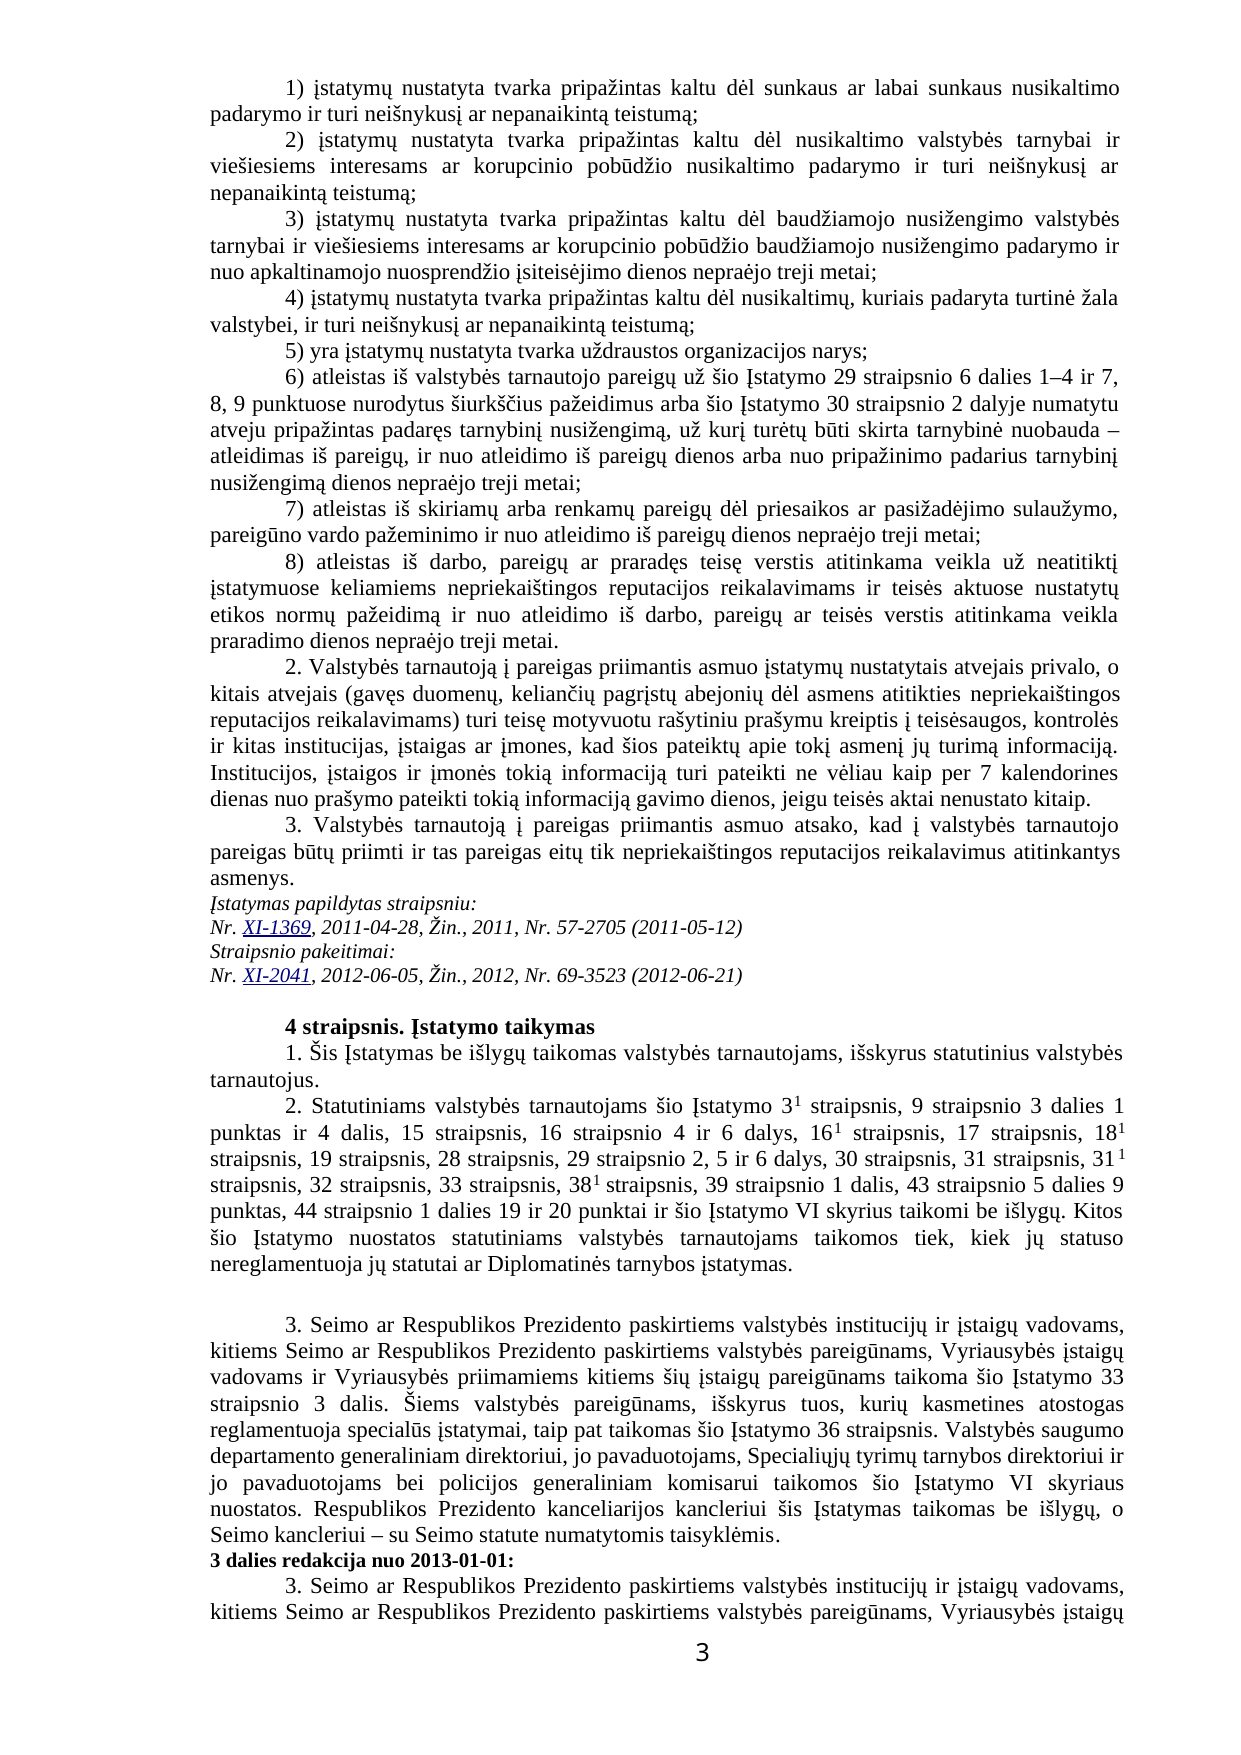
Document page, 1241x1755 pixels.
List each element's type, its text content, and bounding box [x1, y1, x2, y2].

text 1. Šis Įstatymas be išlygų taikomas valstybės tarnautojams, išskyrus statutinius valstybės tarnautojus. [210, 1039, 1126, 1092]
text Straipsnio pakeitimai: [210, 939, 1120, 963]
text 4 straipsnis. Įstatymo taikymas [210, 1013, 1126, 1039]
text 2. Valstybės tarnautoją į pareigas priimantis asmuo įstatymų nustatytais atvejais privalo, o kitais atvejais (gavęs duomenų, keliančių pagrįstų abejonių dėl asmens atitikties nepriekaištingos reputacijos reikalavimams) turi teisę motyvuotu rašytiniu prašymu kreiptis į teisėsaugos, kontrolės ir kitas institucijas, įstaigas ar įmones, kad šios pateiktų apie tokį asmenį jų turimą informaciją. Institucijos, įstaigos ir įmonės tokią informaciją turi pateikti ne vėliau kaip per 7 kalendorines dienas nuo prašymo pateikti tokią informaciją gavimo dienos, jeigu teisės aktai nenustato kitaip. [210, 653, 1120, 811]
text 8) atleistas iš darbo, pareigų ar praradęs teisę verstis atitinkama veikla už neatitiktį įstatymuose keliamiems nepriekaištingos reputacijos reikalavimams ir teisės aktuose nustatytų etikos normų pažeidimą ir nuo atleidimo iš darbo, pareigų ar teisės verstis atitinkama veikla praradimo dienos nepraėjo treji metai. [210, 548, 1120, 653]
text 7) atleistas iš skiriamų arba renkamų pareigų dėl priesaikos ar pasižadėjimo sulaužymo, pareigūno vardo pažeminimo ir nuo atleidimo iš pareigų dienos nepraėjo treji metai; [210, 495, 1120, 548]
text 2. Statutiniams valstybės tarnautojams šio Įstatymo 31 straipsnis, 9 straipsnio 3 dalies 1 punktas ir 4 dalis, 15 straipsnis, 16 straipsnio 4 ir 6 dalys, 161 straipsnis, 17 straipsnis, 181 straipsnis, 19 straipsnis, 28 straipsnis, 29 straipsnio 2, 5 ir 6 dalys, 30 straipsnis, 31 straipsnis, 311 straipsnis, 32 straipsnis, 33 straipsnis, 381 straipsnis, 39 straipsnio 1 dalis, 43 straipsnio 5 dalies 9 punktas, 44 straipsnio 1 dalies 19 ir 20 punktai ir šio Įstatymo VI skyrius taikomi be išlygų. Kitos šio Įstatymo nuostatos statutiniams valstybės tarnautojams taikomos tiek, kiek jų statuso nereglamentuoja jų statutai ar Diplomatinės tarnybos įstatymas. [210, 1092, 1126, 1277]
text 3 dalies redakcija nuo 2013-01-01: [210, 1548, 1126, 1572]
text 6) atleistas iš valstybės tarnautojo pareigų už šio Įstatymo 29 straipsnio 6 dalies 1–4 ir 7, 8, 9 punktuose nurodytus šiurkščius pažeidimus arba šio Įstatymo 30 straipsnio 2 dalyje numatytu atveju pripažintas padaręs tarnybinį nusižengimą, už kurį turėtų būti skirta tarnybinė nuobauda – atleidimas iš pareigų, ir nuo atleidimo iš pareigų dienos arba nuo pripažinimo padarius tarnybinį nusižengimą dienos nepraėjo treji metai; [210, 363, 1120, 495]
text Nr. XI-1369, 2011-04-28, Žin., 2011, Nr. 57-2705 (2011-05-12) [210, 914, 1120, 939]
text Nr. XI-2041, 2012-06-05, Žin., 2012, Nr. 69-3523 (2012-06-21) [210, 963, 1120, 987]
text 3) įstatymų nustatyta tvarka pripažintas kaltu dėl baudžiamojo nusižengimo valstybės tarnybai ir viešiesiems interesams ar korupcinio pobūdžio baudžiamojo nusižengimo padarymo ir nuo apkaltinamojo nuosprendžio įsiteisėjimo dienos nepraėjo treji metai; [210, 205, 1120, 284]
text 1) įstatymų nustatyta tvarka pripažintas kaltu dėl sunkaus ar labai sunkaus nusikaltimo padarymo ir turi neišnykusį ar nepanaikintą teistumą; [210, 73, 1120, 126]
text 4) įstatymų nustatyta tvarka pripažintas kaltu dėl nusikaltimų, kuriais padaryta turtinė žala valstybei, ir turi neišnykusį ar nepanaikintą teistumą; [210, 284, 1120, 337]
text Įstatymas papildytas straipsniu: [210, 891, 1126, 914]
text 3. Seimo ar Respublikos Prezidento paskirtiems valstybės institucijų ir įstaigų vadovams, kitiems Seimo ar Respublikos Prezidento paskirtiems valstybės pareigūnams, Vyriausybės įstaigų vadovams ir Vyriausybės priimamiems kitiems šių įstaigų pareigūnams taikoma šio Įstatymo 33 straipsnio 3 dalis. Šiems valstybės pareigūnams, išskyrus tuos, kurių kasmetines atostogas reglamentuoja specialūs įstatymai, taip pat taikomas šio Įstatymo 36 straipsnis. Valstybės saugumo departamento generaliniam direktoriui, jo pavaduotojams, Specialiųjų tyrimų tarnybos direktoriui ir jo pavaduotojams bei policijos generaliniam komisarui taikomos šio Įstatymo VI skyriaus nuostatos. Respublikos Prezidento kanceliarijos kancleriui šis Įstatymas taikomas be išlygų, o Seimo kancleriui – su Seimo statute numatytomis taisyklėmis. [210, 1311, 1126, 1548]
text 3. Seimo ar Respublikos Prezidento paskirtiems valstybės institucijų ir įstaigų vadovams, kitiems Seimo ar Respublikos Prezidento paskirtiems valstybės pareigūnams, Vyriausybės įstaigų [210, 1572, 1126, 1625]
text 5) yra įstatymų nustatyta tvarka uždraustos organizacijos narys; [210, 337, 1120, 363]
text 3. Valstybės tarnautoją į pareigas priimantis asmuo atsako, kad į valstybės tarnautojo pareigas būtų priimti ir tas pareigas eitų tik nepriekaištingos reputacijos reikalavimus atitinkantys asmenys. [210, 811, 1120, 891]
text 2) įstatymų nustatyta tvarka pripažintas kaltu dėl nusikaltimo valstybės tarnybai ir viešiesiems interesams ar korupcinio pobūdžio nusikaltimo padarymo ir turi neišnykusį ar nepanaikintą teistumą; [210, 126, 1120, 205]
